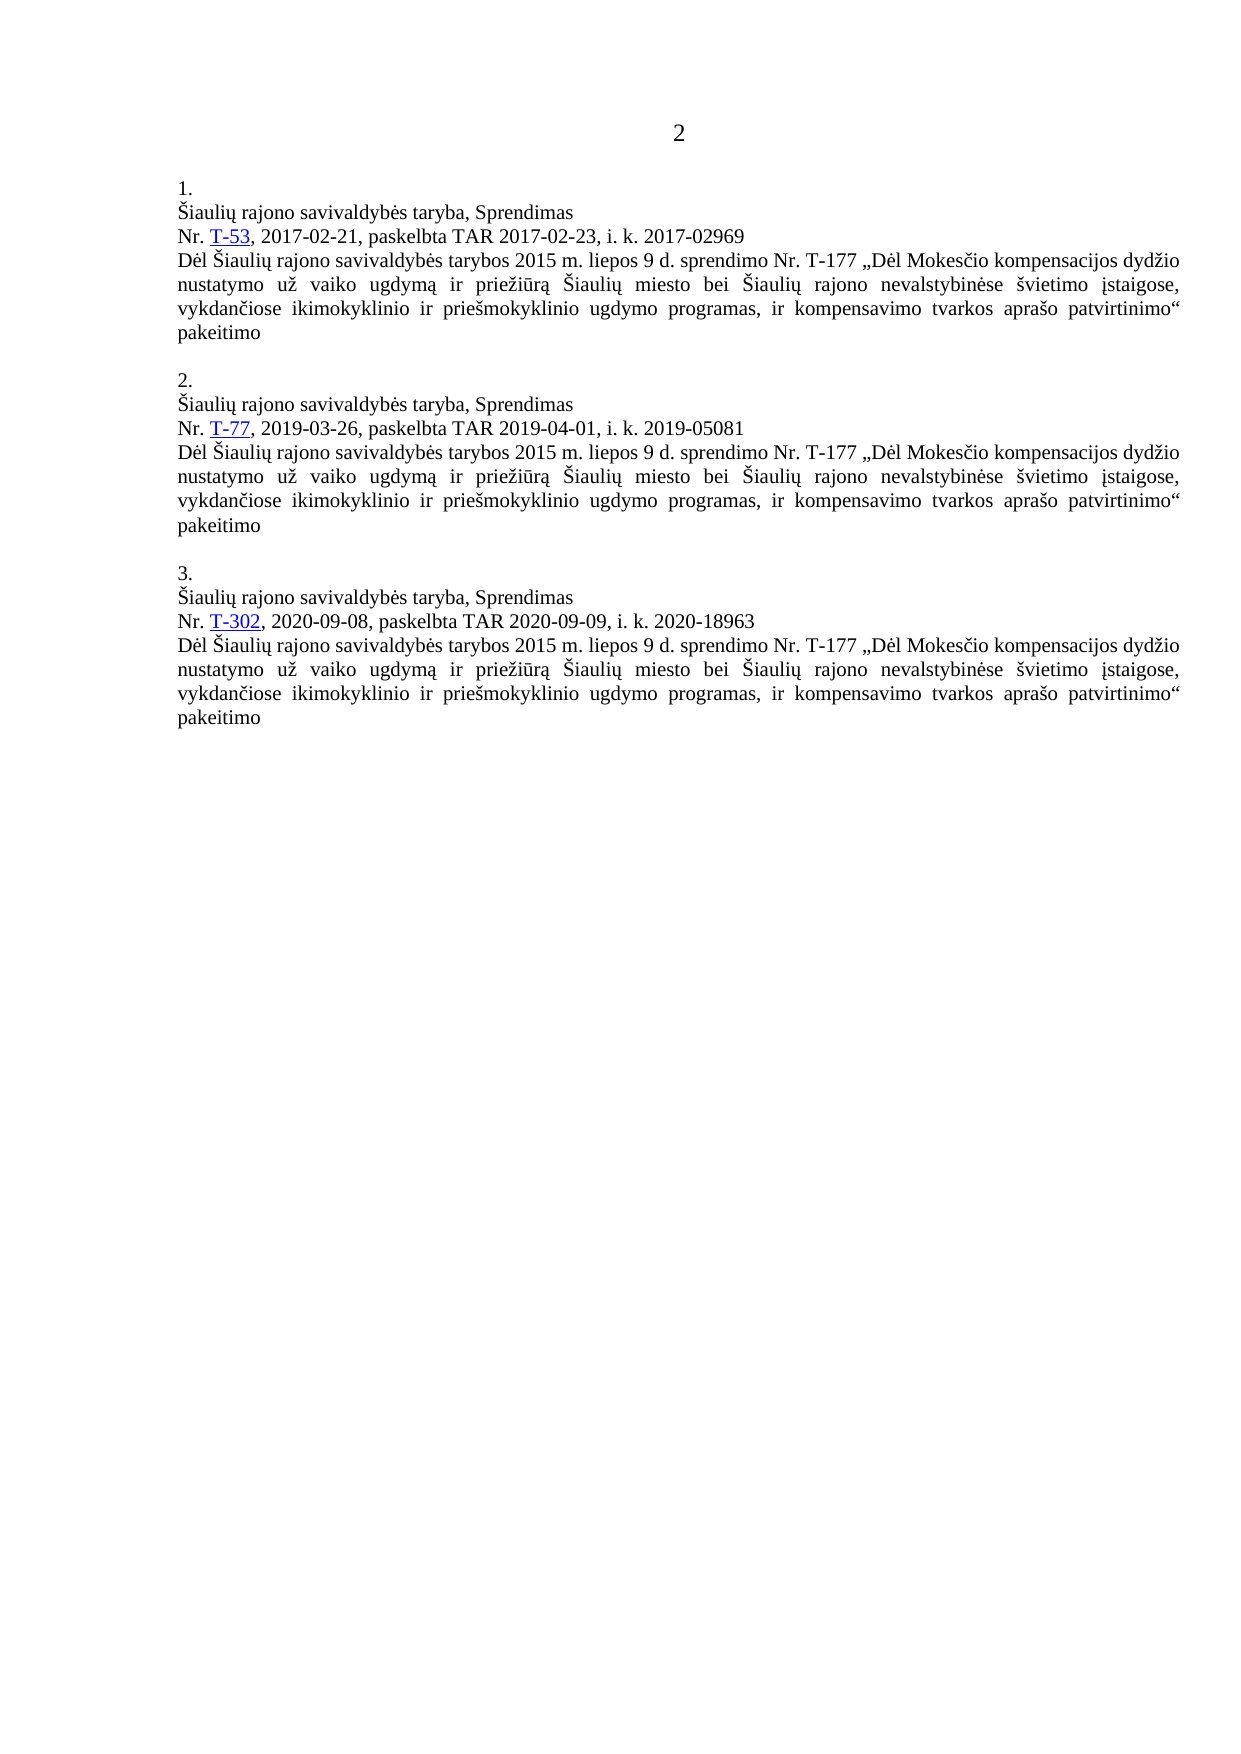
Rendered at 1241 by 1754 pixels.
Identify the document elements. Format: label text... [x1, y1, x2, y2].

text 1. [177, 176, 1181, 200]
text 3. [177, 561, 1181, 585]
text Nr. T-302, 2020-09-08, paskelbta TAR 2020-09-09, i. k. 2020-18963 [177, 609, 1181, 633]
text Dėl Šiaulių rajono savivaldybės tarybos 2015 m. liepos 9 d. sprendimo Nr. T-177 „Dėl Mokesčio kompensacijos dydžio nustatymo už vaiko ugdymą ir priežiūrą Šiaulių miesto bei Šiaulių rajono nevalstybinėse švietimo įstaigose, vykdančiose ikimokyklinio ir priešmokyklinio ugdymo programas, ir kompensavimo tvarkos aprašo patvirtinimo“ pakeitimo [177, 440, 1181, 537]
text Dėl Šiaulių rajono savivaldybės tarybos 2015 m. liepos 9 d. sprendimo Nr. T-177 „Dėl Mokesčio kompensacijos dydžio nustatymo už vaiko ugdymą ir priežiūrą Šiaulių miesto bei Šiaulių rajono nevalstybinėse švietimo įstaigose, vykdančiose ikimokyklinio ir priešmokyklinio ugdymo programas, ir kompensavimo tvarkos aprašo patvirtinimo“ pakeitimo [177, 633, 1181, 729]
text 2. [177, 368, 1181, 392]
text Šiaulių rajono savivaldybės taryba, Sprendimas [177, 200, 1181, 224]
text Šiaulių rajono savivaldybės taryba, Sprendimas [177, 392, 1181, 416]
text Nr. T-77, 2019-03-26, paskelbta TAR 2019-04-01, i. k. 2019-05081 [177, 416, 1181, 440]
text Nr. T-53, 2017-02-21, paskelbta TAR 2017-02-23, i. k. 2017-02969 [177, 224, 1181, 248]
text Dėl Šiaulių rajono savivaldybės tarybos 2015 m. liepos 9 d. sprendimo Nr. T-177 „Dėl Mokesčio kompensacijos dydžio nustatymo už vaiko ugdymą ir priežiūrą Šiaulių miesto bei Šiaulių rajono nevalstybinėse švietimo įstaigose, vykdančiose ikimokyklinio ir priešmokyklinio ugdymo programas, ir kompensavimo tvarkos aprašo patvirtinimo“ pakeitimo [177, 248, 1181, 344]
text Šiaulių rajono savivaldybės taryba, Sprendimas [177, 585, 1181, 609]
